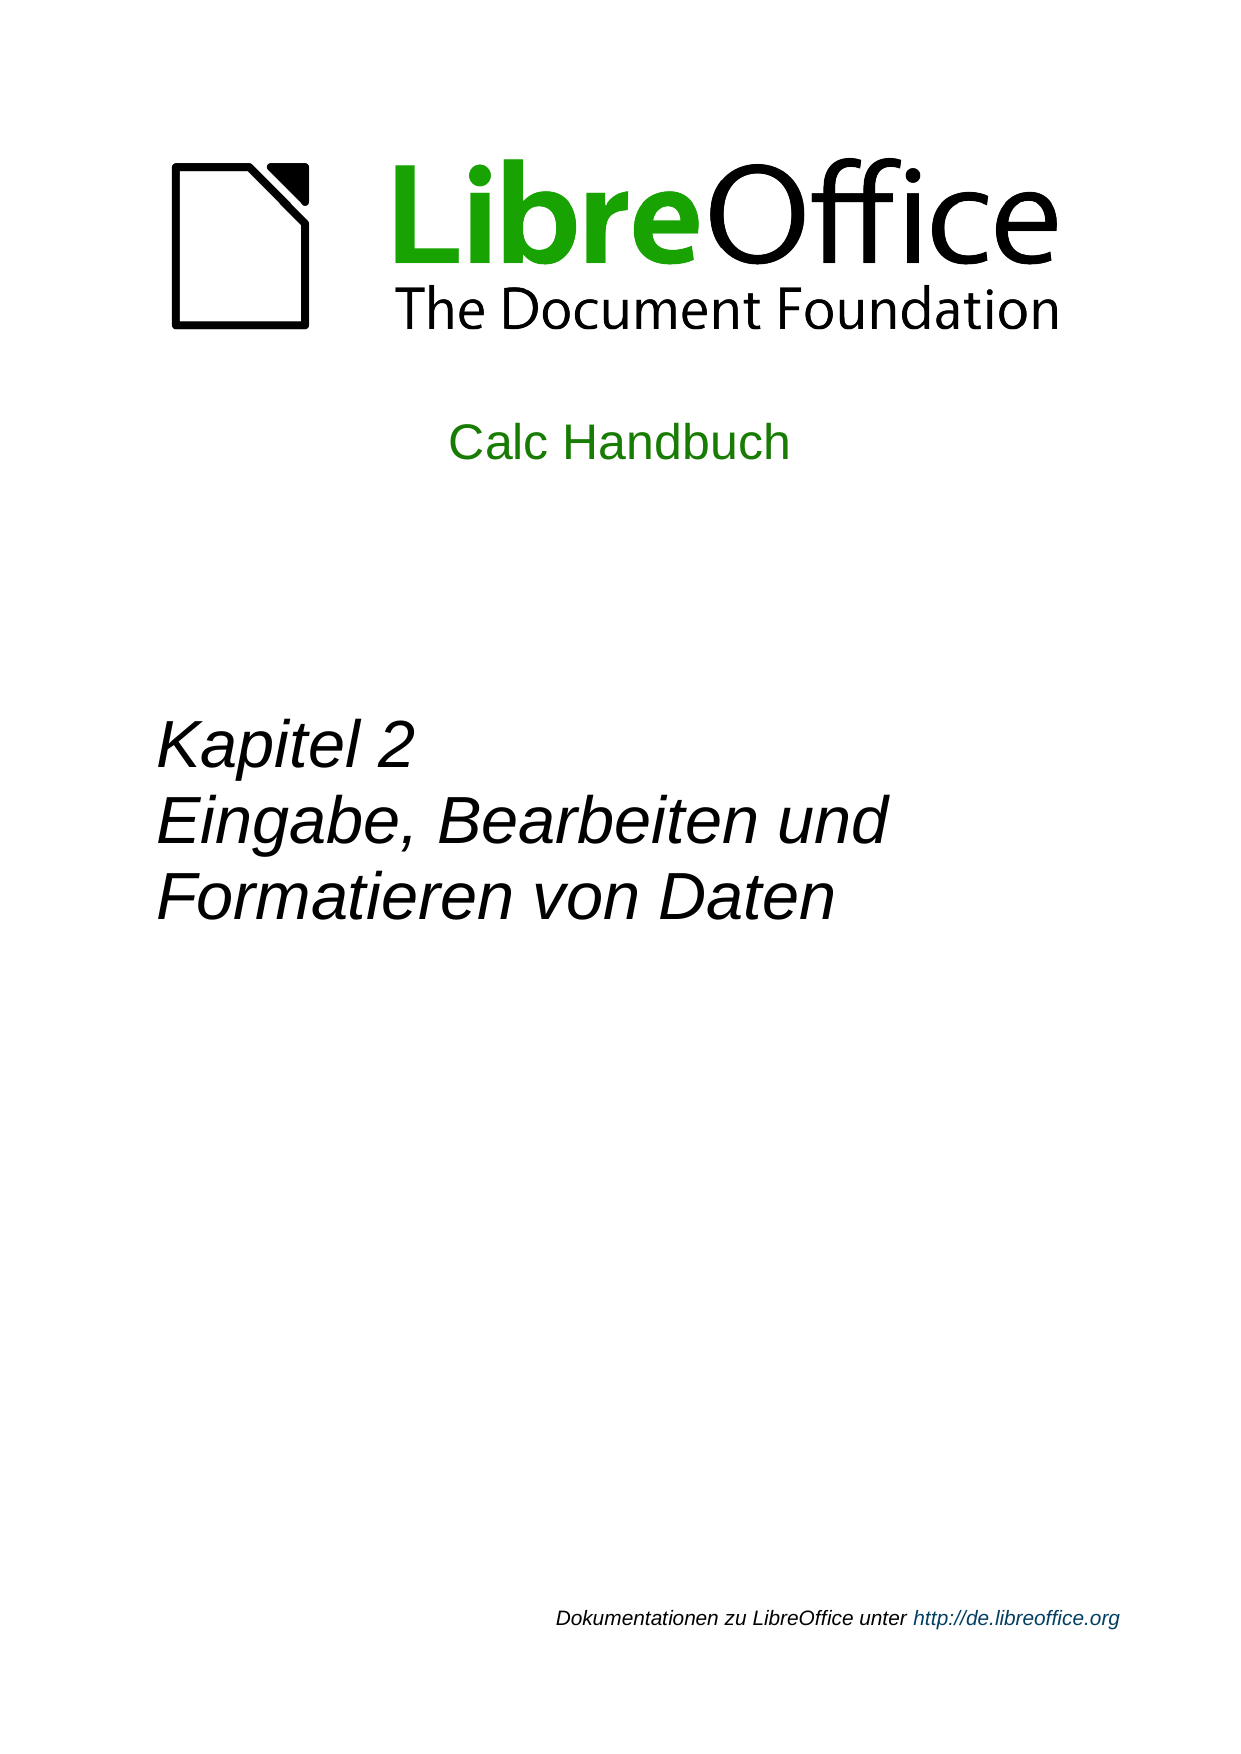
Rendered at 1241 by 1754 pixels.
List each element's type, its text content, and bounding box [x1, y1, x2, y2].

text Kapitel 2 Eingabe, Bearbeiten und Formatieren von Daten [156, 706, 1122, 934]
picture [118, 118, 1123, 374]
text Calc Handbuch [118, 412, 1122, 469]
